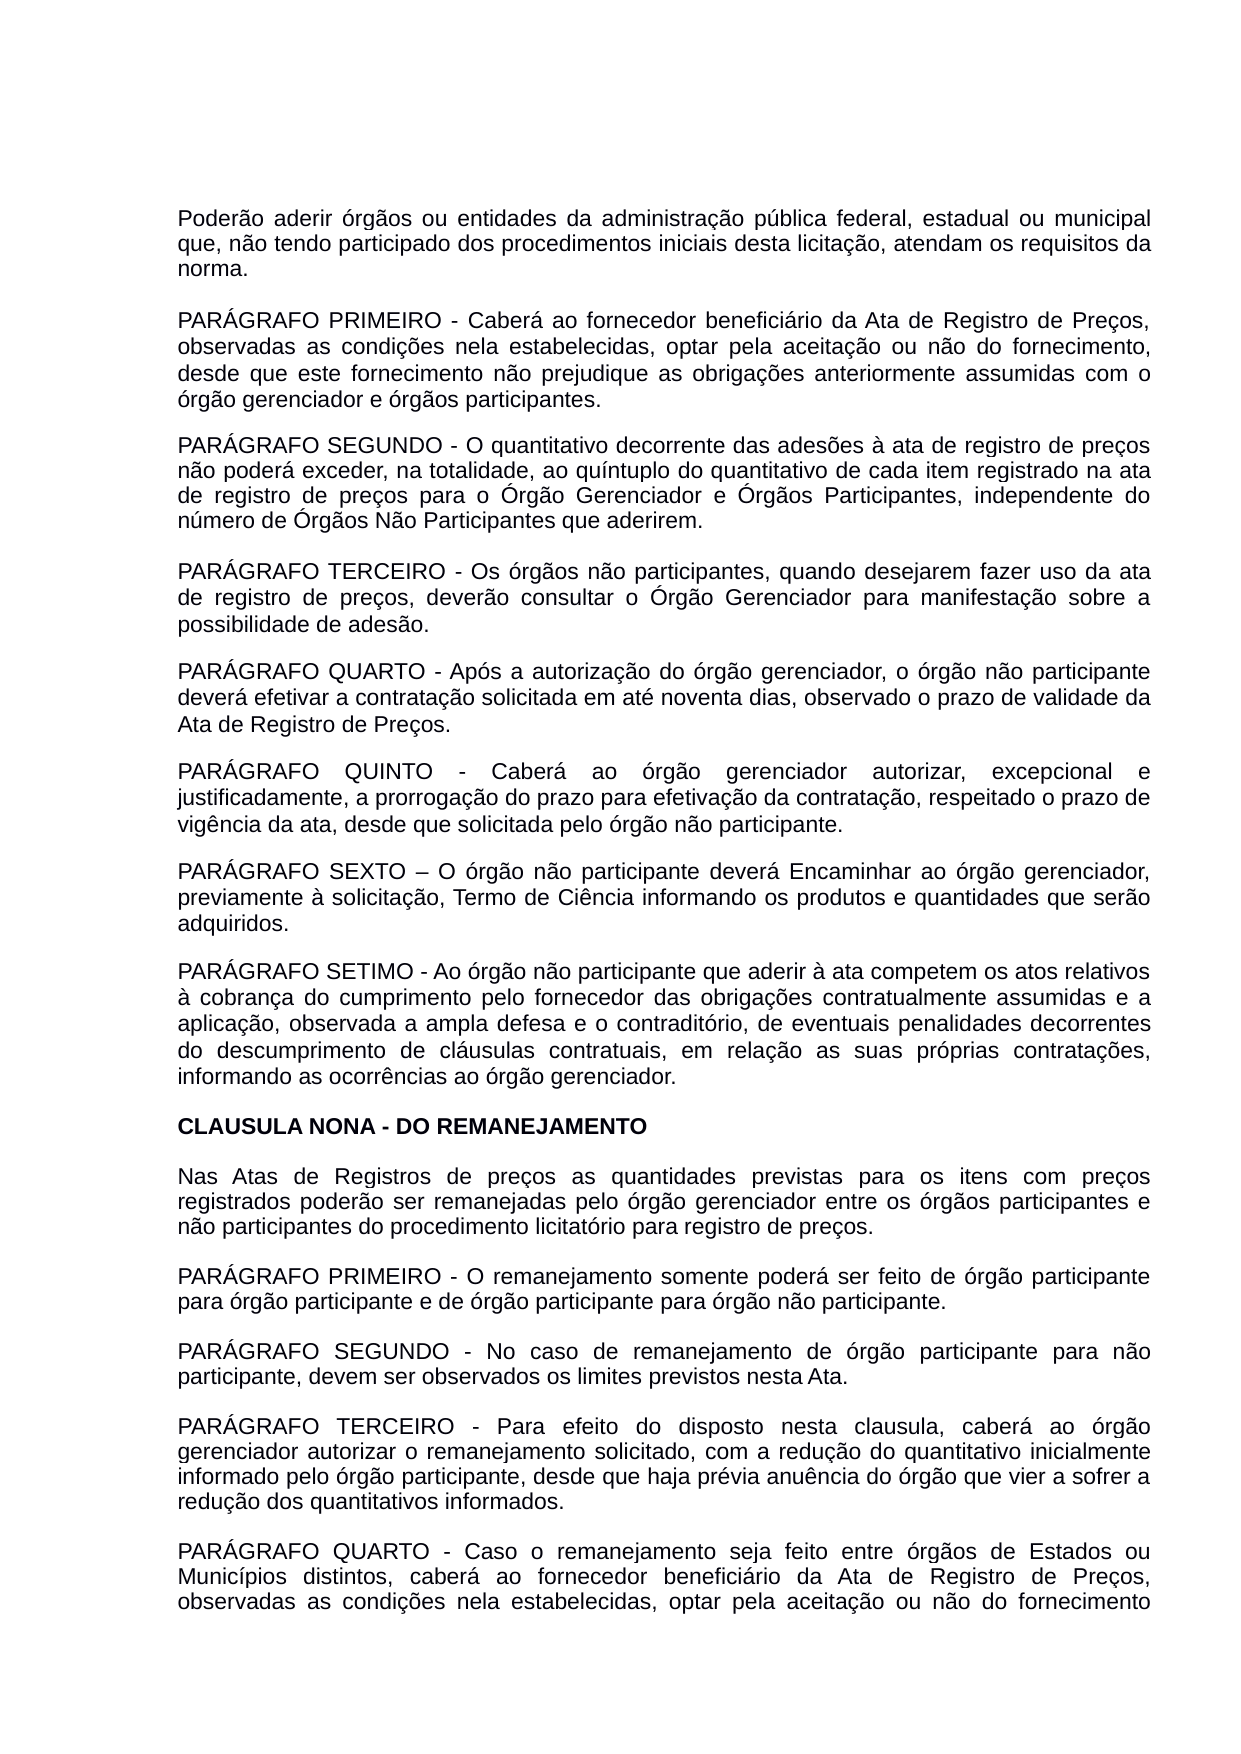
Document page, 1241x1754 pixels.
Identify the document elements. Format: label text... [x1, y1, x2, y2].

text PARÁGRAFO QUARTO - Após a autorização do órgão gerenciador, o órgão não participante deverá efetivar a contratação solicitada em até noventa dias, observado o prazo de validade da Ata de Registro de Preços. [177, 658, 1152, 737]
text Nas Atas de Registros de preços as quantidades previstas para os itens com preços registrados poderão ser remanejadas pelo órgão gerenciador entre os órgãos participantes e não participantes do procedimento licitatório para registro de preços. [177, 1164, 1152, 1239]
text Poderão aderir órgãos ou entidades da administração pública federal, estadual ou municipal que, não tendo participado dos procedimentos iniciais desta licitação, atendam os requisitos da norma. [177, 207, 1152, 282]
text PARÁGRAFO PRIMEIRO - O remanejamento somente poderá ser feito de órgão participante para órgão participante e de órgão participante para órgão não participante. [177, 1264, 1152, 1314]
text CLAUSULA NONA - DO REMANEJAMENTO [177, 1114, 1152, 1139]
text PARÁGRAFO SEGUNDO - No caso de remanejamento de órgão participante para não participante, devem ser observados os limites previstos nesta Ata. [177, 1339, 1152, 1389]
text PARÁGRAFO TERCEIRO - Para efeito do disposto nesta clausula, caberá ao órgão gerenciador autorizar o remanejamento solicitado, com a redução do quantitativo inicialmente informado pelo órgão participante, desde que haja prévia anuência do órgão que vier a sofrer a redução dos quantitativos informados. [177, 1414, 1152, 1514]
text PARÁGRAFO QUINTO - Caberá ao órgão gerenciador autorizar, excepcional e justificadamente, a prorrogação do prazo para efetivação da contratação, respeitado o prazo de vigência da ata, desde que solicitada pelo órgão não participante. [177, 758, 1152, 837]
text PARÁGRAFO TERCEIRO - Os órgãos não participantes, quando desejarem fazer uso da ata de registro de preços, deverão consultar o Órgão Gerenciador para manifestação sobre a possibilidade de adesão. [177, 558, 1152, 637]
text PARÁGRAFO SETIMO - Ao órgão não participante que aderir à ata competem os atos relativos à cobrança do cumprimento pelo fornecedor das obrigações contratualmente assumidas e a aplicação, observada a ampla defesa e o contraditório, de eventuais penalidades decorrentes do descumprimento de cláusulas contratuais, em relação as suas próprias contratações, informando as ocorrências ao órgão gerenciador. [177, 958, 1152, 1089]
text PARÁGRAFO QUARTO - Caso o remanejamento seja feito entre órgãos de Estados ou Municípios distintos, caberá ao fornecedor beneficiário da Ata de Registro de Preços, observadas as condições nela estabelecidas, optar pela aceitação ou não do fornecimento [177, 1539, 1152, 1614]
text PARÁGRAFO PRIMEIRO - Caberá ao fornecedor beneficiário da Ata de Registro de Preços, observadas as condições nela estabelecidas, optar pela aceitação ou não do fornecimento, desde que este fornecimento não prejudique as obrigações anteriormente assumidas com o órgão gerenciador e órgãos participantes. [177, 307, 1152, 412]
text PARÁGRAFO SEGUNDO - O quantitativo decorrente das adesões à ata de registro de preços não poderá exceder, na totalidade, ao quíntuplo do quantitativo de cada item registrado na ata de registro de preços para o Órgão Gerenciador e Órgãos Participantes, independente do número de Órgãos Não Participantes que aderirem. [177, 433, 1152, 533]
text PARÁGRAFO SEXTO – O órgão não participante deverá Encaminhar ao órgão gerenciador, previamente à solicitação, Termo de Ciência informando os produtos e quantidades que serão adquiridos. [177, 858, 1152, 937]
